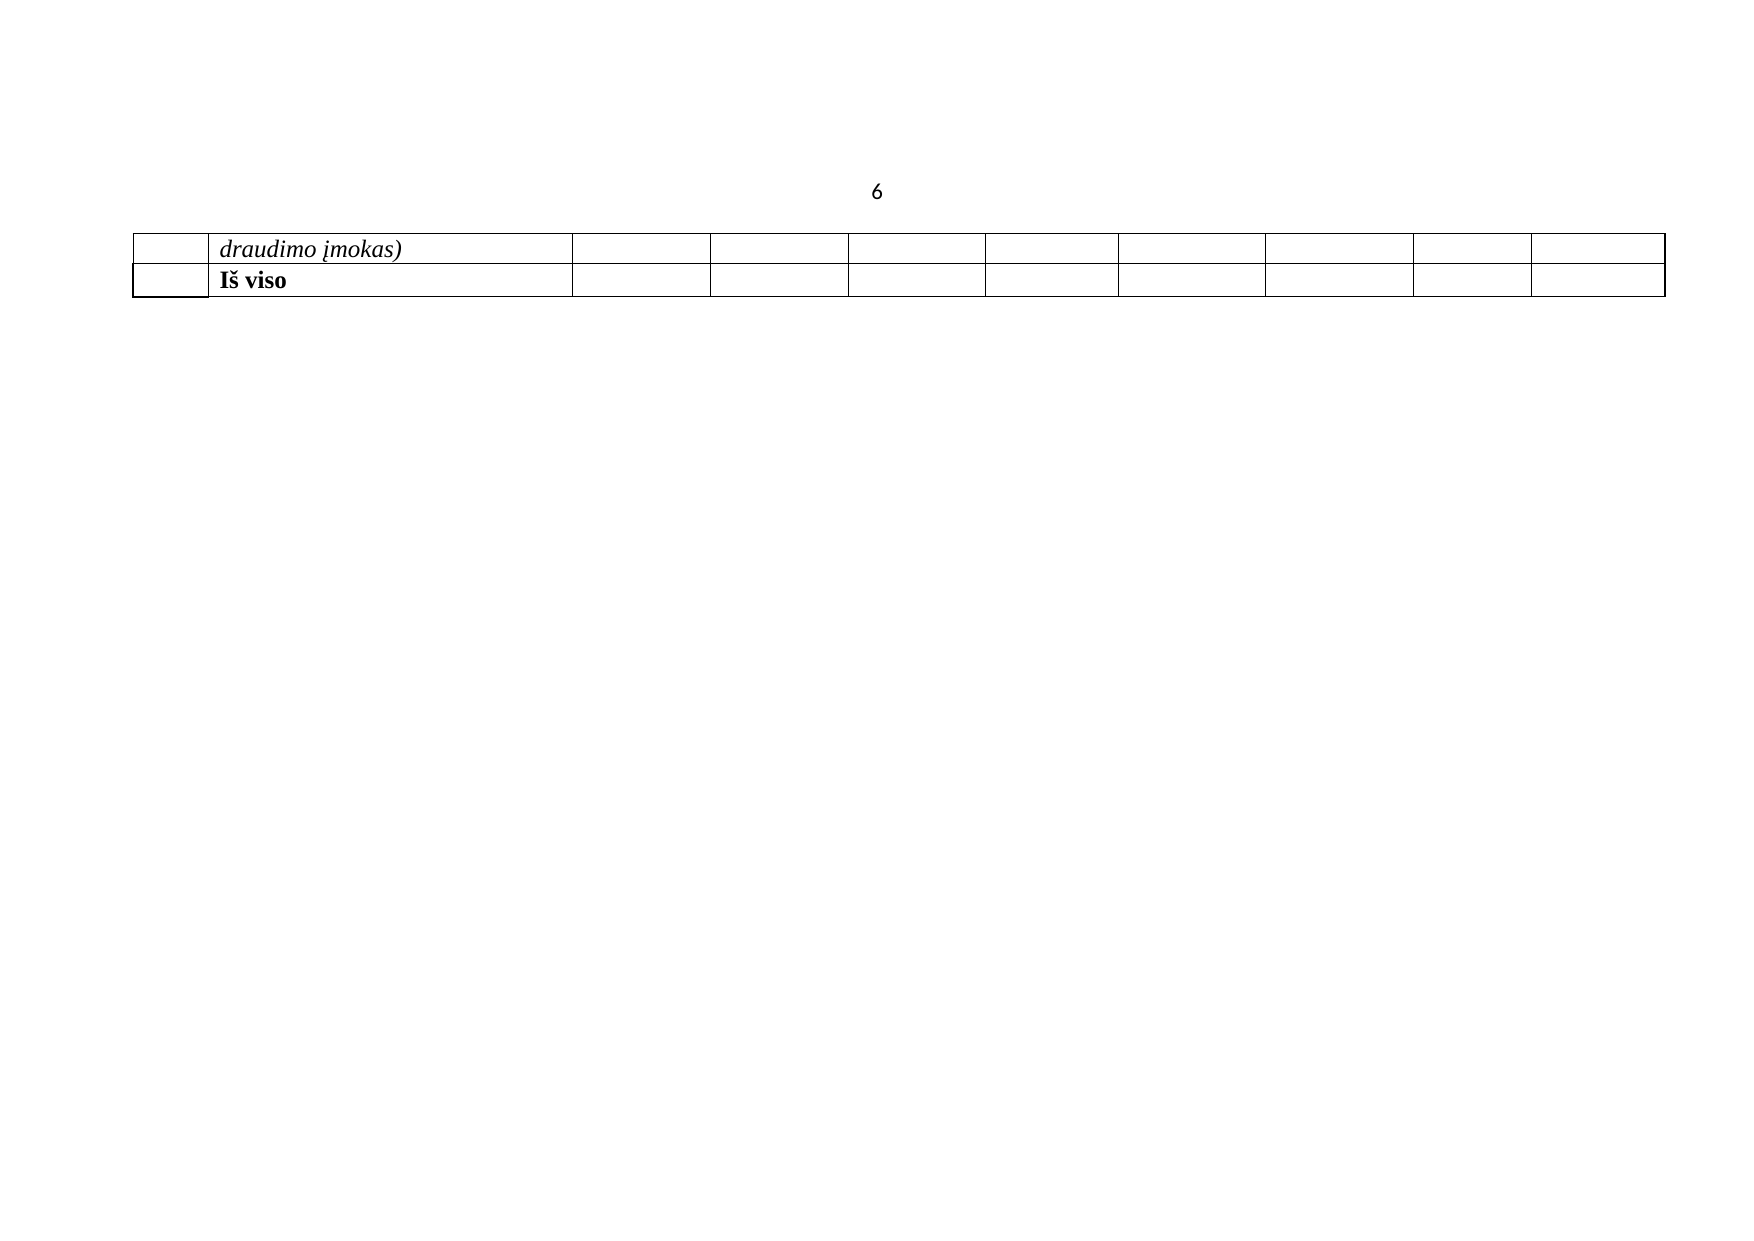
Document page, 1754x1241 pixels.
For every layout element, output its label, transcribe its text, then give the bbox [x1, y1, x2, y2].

table_cell [711, 234, 848, 263]
table_cell [1119, 264, 1265, 296]
table_cell [986, 264, 1118, 296]
table_cell [1119, 234, 1265, 263]
table_cell [134, 264, 208, 296]
table_cell Iš viso [209, 264, 572, 296]
table_cell [986, 234, 1118, 263]
table_cell [1414, 264, 1531, 296]
table_cell [128, 263, 132, 296]
table_cell [573, 234, 710, 263]
table_cell [1532, 234, 1664, 263]
table_cell [128, 233, 133, 263]
table_cell [1532, 264, 1664, 296]
table_cell [1414, 234, 1531, 263]
table_cell [1266, 264, 1413, 296]
table_cell [849, 234, 985, 263]
table_cell [1266, 234, 1413, 263]
table_cell [134, 234, 208, 263]
table_cell [849, 264, 985, 296]
table_cell [711, 264, 848, 296]
table_cell [573, 264, 710, 296]
table_cell draudimo įmokas) [209, 234, 572, 263]
